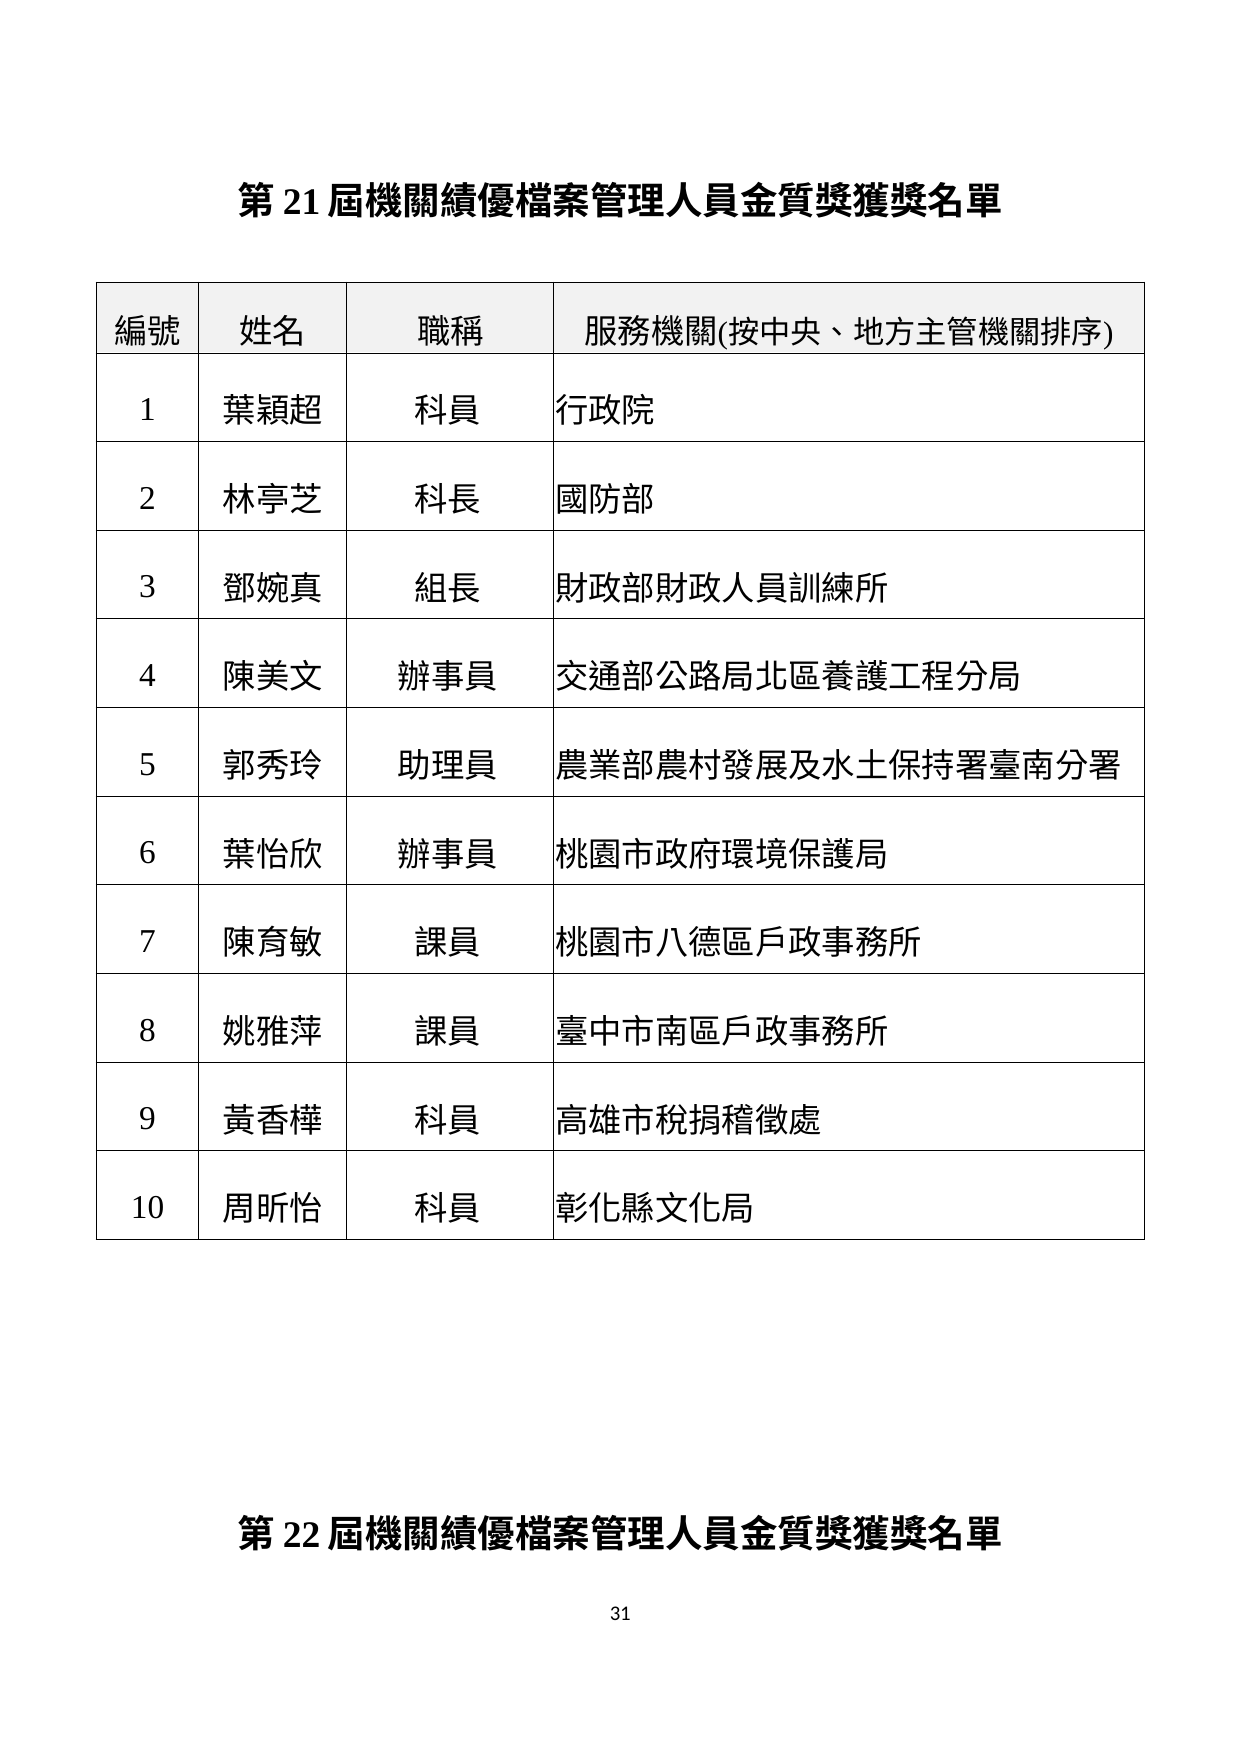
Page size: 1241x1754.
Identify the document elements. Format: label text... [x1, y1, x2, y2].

table_cell 5 [97, 708, 198, 796]
table_cell 桃園市八德區戶政事務所 [554, 885, 1144, 973]
table_cell 高雄市稅捐稽徵處 [554, 1063, 1144, 1150]
table_cell 臺中市南區戶政事務所 [554, 974, 1144, 1062]
table_cell 郭秀玲 [199, 708, 346, 796]
table_cell 桃園市政府環境保護局 [554, 797, 1144, 884]
table_cell 姚雅萍 [199, 974, 346, 1062]
table_cell 科員 [347, 1151, 553, 1239]
table_cell 行政院 [554, 354, 1144, 441]
table_cell 課員 [347, 974, 553, 1062]
table_cell 黃香樺 [199, 1063, 346, 1150]
table_cell 葉穎超 [199, 354, 346, 441]
table_cell 4 [97, 619, 198, 707]
table_cell 陳育敏 [199, 885, 346, 973]
table_cell 6 [97, 797, 198, 884]
table_cell 8 [97, 974, 198, 1062]
text 第21屆機關績優檔案管理人員金質獎獲獎名單 [187, 157, 1053, 219]
table_cell 科長 [347, 442, 553, 530]
table_cell 彰化縣文化局 [554, 1151, 1144, 1239]
table_cell 農業部農村發展及水土保持署臺南分署 [554, 708, 1144, 796]
table_cell 科員 [347, 354, 553, 441]
table_cell 課員 [347, 885, 553, 973]
table_cell 林亭芝 [199, 442, 346, 530]
table_cell 9 [97, 1063, 198, 1150]
table_cell 辦事員 [347, 797, 553, 884]
table_cell 7 [97, 885, 198, 973]
table_cell 1 [97, 354, 198, 441]
table_cell 科員 [347, 1063, 553, 1150]
table_header 編號 [97, 283, 198, 352]
table_cell 3 [97, 531, 198, 618]
text 第22屆機關績優檔案管理人員金質獎獲獎名單 [187, 1490, 1053, 1552]
table_cell 辦事員 [347, 619, 553, 707]
table_cell 鄧婉真 [199, 531, 346, 618]
table_cell 10 [97, 1151, 198, 1239]
table_header 服務機關(按中央、地方主管機關排序) [554, 283, 1144, 352]
table_cell 國防部 [554, 442, 1144, 530]
table_cell 交通部公路局北區養護工程分局 [554, 619, 1144, 707]
table_header 職稱 [347, 283, 553, 352]
table_cell 周昕怡 [199, 1151, 346, 1239]
table_cell 組長 [347, 531, 553, 618]
table_cell 財政部財政人員訓練所 [554, 531, 1144, 618]
table_header 姓名 [199, 283, 346, 352]
table_cell 助理員 [347, 708, 553, 796]
table_cell 葉怡欣 [199, 797, 346, 884]
table_cell 陳美文 [199, 619, 346, 707]
table_cell 2 [97, 442, 198, 530]
